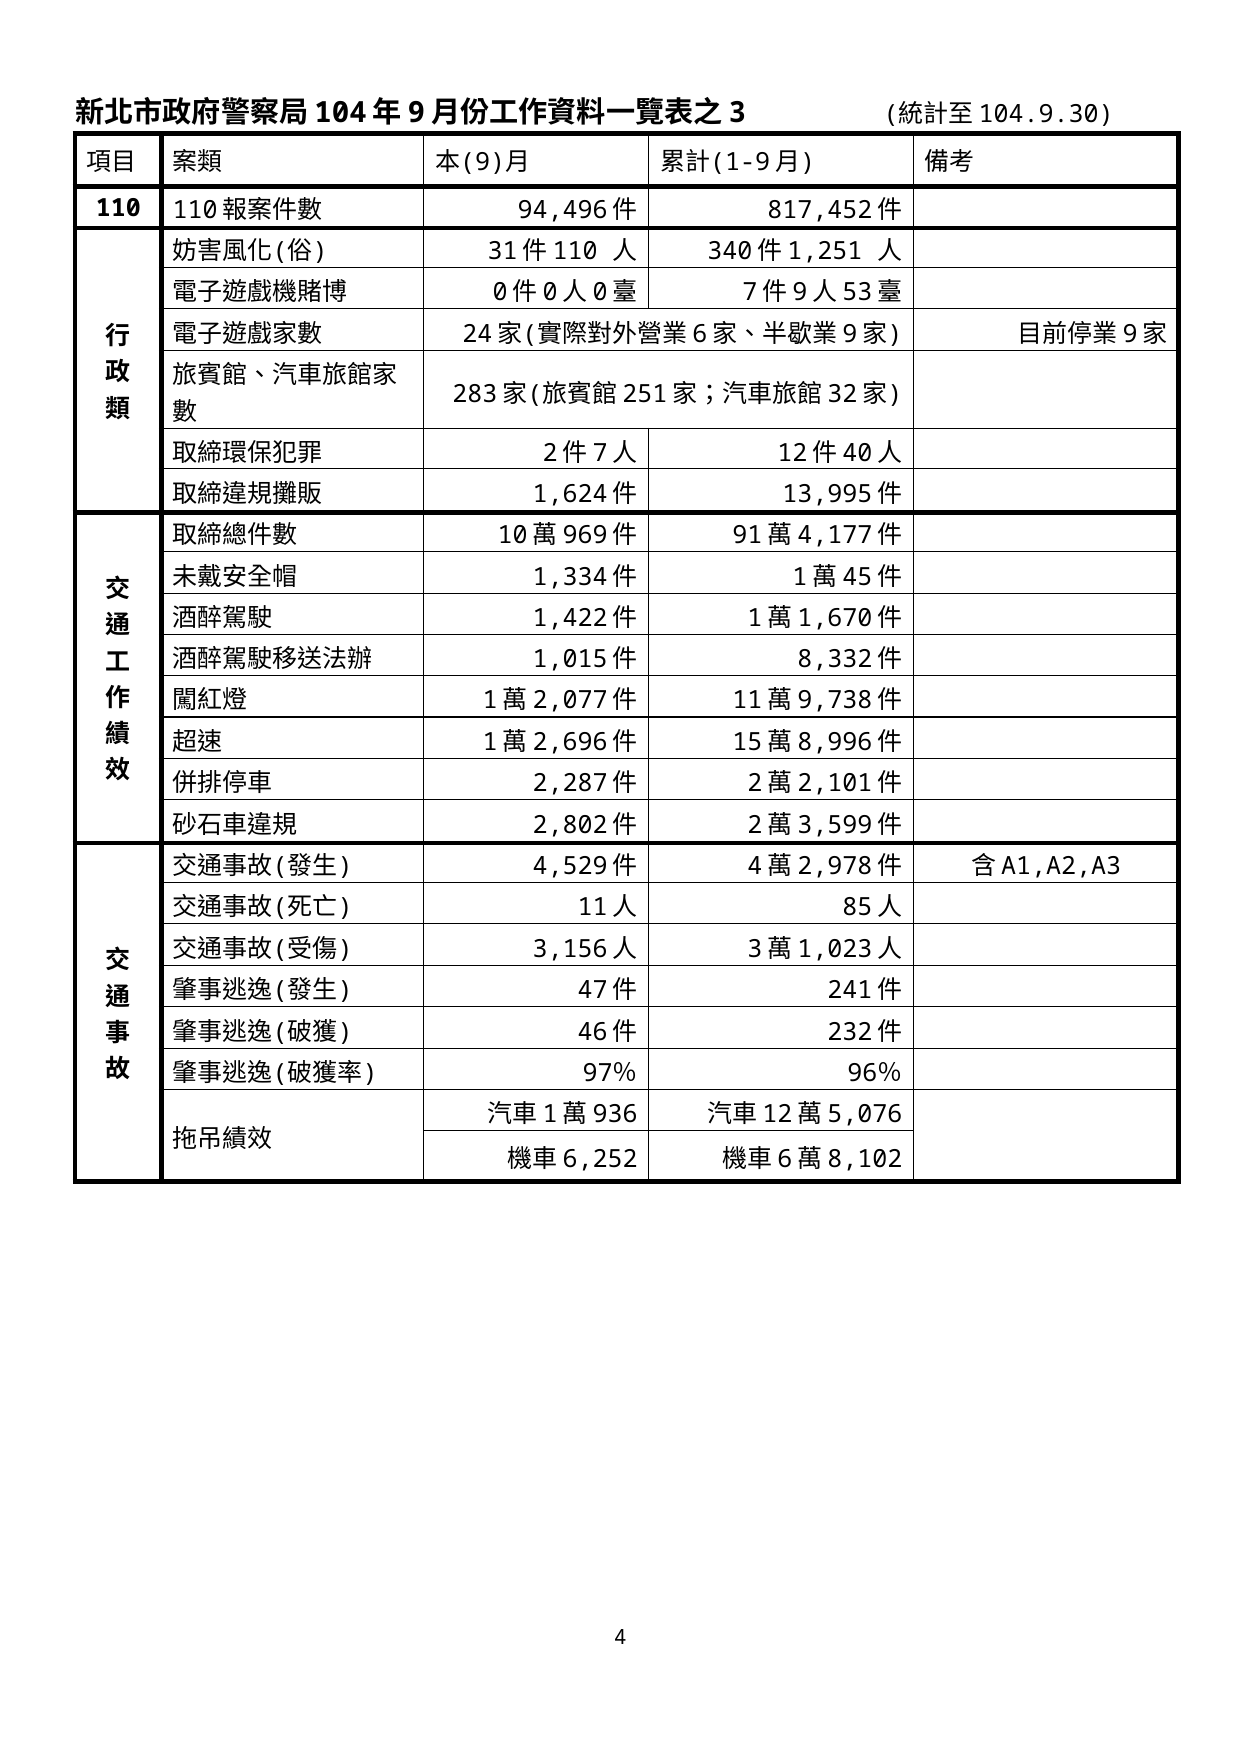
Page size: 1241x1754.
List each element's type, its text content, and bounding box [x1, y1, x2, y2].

table_cell [914, 552, 1176, 592]
table_cell 未戴安全帽 [164, 552, 423, 592]
table_cell [914, 515, 1176, 551]
table_cell 肇事逃逸(破獲率) [164, 1049, 423, 1089]
table_cell 超速 [164, 718, 423, 758]
table_cell 11人 [424, 883, 648, 923]
table_cell [914, 351, 1176, 427]
table_cell 交通事故(死亡) [164, 883, 423, 923]
table_cell 1,334件 [424, 552, 648, 592]
table_cell 283家(旅賓館251家；汽車旅館32家) [424, 351, 913, 427]
table_cell 2,802件 [424, 800, 648, 841]
table_cell 97％ [424, 1049, 648, 1089]
table_cell 1萬45件 [649, 552, 913, 592]
table_cell [914, 759, 1176, 799]
table_cell 2,287件 [424, 759, 648, 799]
table_cell [914, 189, 1176, 226]
table_cell [914, 469, 1176, 510]
table_cell 1,015件 [424, 635, 648, 675]
table_cell [914, 800, 1176, 841]
table_cell 91萬4,177件 [649, 515, 913, 551]
table_cell 交通事故(受傷) [164, 924, 423, 965]
table_cell 肇事逃逸(破獲) [164, 1007, 423, 1047]
table_cell 1萬2,696件 [424, 718, 648, 758]
table_cell 闖紅燈 [164, 676, 423, 716]
table_cell 47件 [424, 966, 648, 1006]
table_cell [914, 676, 1176, 716]
table_cell 10萬969件 [424, 515, 648, 551]
table_cell 電子遊戲機賭博 [164, 268, 423, 308]
table_cell 酒醉駕駛移送法辦 [164, 635, 423, 675]
table_header 累計(1-9月) [649, 136, 913, 184]
table_cell [914, 268, 1176, 308]
table_cell 0件0人0臺 [424, 268, 648, 308]
table_cell 交通工作績效 [77, 515, 159, 841]
table_header 本(9)月 [424, 136, 648, 184]
table_cell [914, 429, 1176, 468]
table_cell [914, 966, 1176, 1006]
table_cell 汽車12萬5,076 [649, 1090, 913, 1130]
table_cell 併排停車 [164, 759, 423, 799]
table_cell 3,156人 [424, 924, 648, 965]
table_cell 含A1,A2,A3 [914, 845, 1176, 882]
table_cell 94,496件 [424, 189, 648, 226]
table_cell 酒醉駕駛 [164, 594, 423, 634]
table_cell [914, 230, 1176, 267]
table_cell 1萬2,077件 [424, 676, 648, 716]
table_cell 817,452件 [649, 189, 913, 226]
table_cell 7件9人53臺 [649, 268, 913, 308]
table_cell 交通事故 [77, 845, 159, 1179]
table_cell 1,624件 [424, 469, 648, 510]
table_cell [914, 883, 1176, 923]
table_cell 232件 [649, 1007, 913, 1047]
table_header 案類 [164, 136, 423, 184]
table_cell 拖吊績效 [164, 1090, 423, 1179]
table_cell 目前停業9家 [914, 309, 1176, 350]
table_cell [914, 924, 1176, 965]
table_cell 妨害風化(俗) [164, 230, 423, 267]
table_cell 12件40人 [649, 429, 913, 468]
table_cell 取締環保犯罪 [164, 429, 423, 468]
table_cell 汽車1萬936 [424, 1090, 648, 1130]
table_cell 2萬3,599件 [649, 800, 913, 841]
table_cell 3萬1,023人 [649, 924, 913, 965]
table_cell 取締總件數 [164, 515, 423, 551]
table_cell 機車6,252 [424, 1131, 648, 1179]
table_cell 110 [77, 189, 159, 226]
table_cell 1萬1,670件 [649, 594, 913, 634]
table_cell 13,995件 [649, 469, 913, 510]
table_cell 15萬8,996件 [649, 718, 913, 758]
table_cell [914, 1090, 1176, 1179]
table_cell [914, 635, 1176, 675]
table_cell 機車6萬8,102 [649, 1131, 913, 1179]
table_cell 砂石車違規 [164, 800, 423, 841]
table_cell 取締違規攤販 [164, 469, 423, 510]
table_cell 85人 [649, 883, 913, 923]
table_cell 行政類 [77, 230, 159, 510]
table_cell 2萬2,101件 [649, 759, 913, 799]
text 新北市政府警察局104年9月份工作資料一覽表之3 (統計至104.9.30) [75, 89, 1165, 131]
table_cell 8,332件 [649, 635, 913, 675]
table_header 備考 [914, 136, 1176, 184]
table_cell [914, 1049, 1176, 1089]
table_cell 旅賓館、汽車旅館家數 [164, 351, 423, 427]
table_cell [914, 1007, 1176, 1047]
table_cell 4萬2,978件 [649, 845, 913, 882]
table_cell 電子遊戲家數 [164, 309, 423, 350]
table_cell 交通事故(發生) [164, 845, 423, 882]
table_cell 31件110 人 [424, 230, 648, 267]
table_cell 11萬9,738件 [649, 676, 913, 716]
table_cell 2件7人 [424, 429, 648, 468]
table_cell [914, 718, 1176, 758]
table_cell 46件 [424, 1007, 648, 1047]
table_cell 1,422件 [424, 594, 648, 634]
table_header 項目 [77, 136, 159, 184]
table_cell 340件1,251 人 [649, 230, 913, 267]
table_cell 110報案件數 [164, 189, 423, 226]
table_cell [914, 594, 1176, 634]
table_cell 4,529件 [424, 845, 648, 882]
table_cell 肇事逃逸(發生) [164, 966, 423, 1006]
table_cell 96％ [649, 1049, 913, 1089]
table_cell 241件 [649, 966, 913, 1006]
table_cell 24家(實際對外營業6家、半歇業9家) [424, 309, 913, 350]
